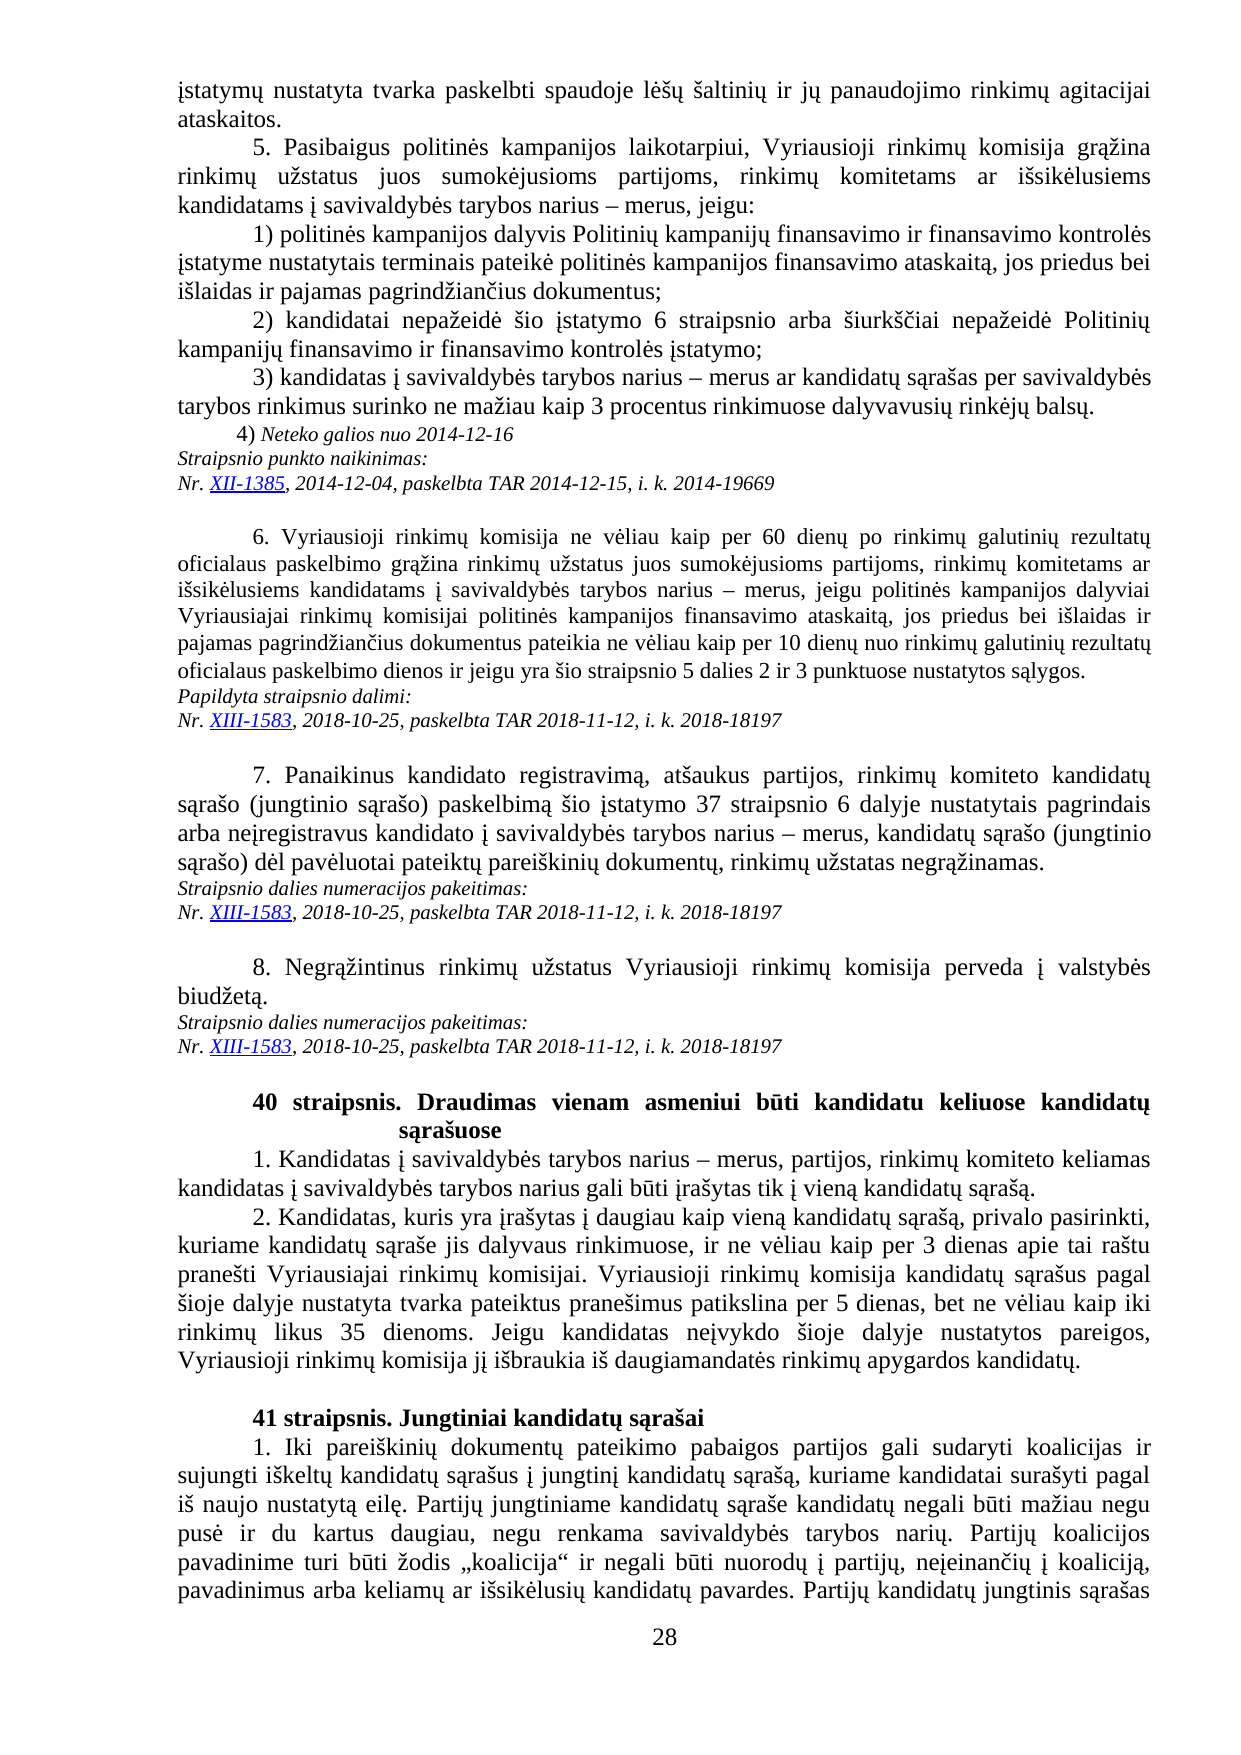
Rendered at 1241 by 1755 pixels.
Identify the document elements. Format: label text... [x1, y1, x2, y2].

text įstatymų nustatyta tvarka paskelbti spaudoje lėšų šaltinių ir jų panaudojimo rinkimų agitacijai ataskaitos. [177, 75, 1152, 132]
text Nr. XII-1385, 2014-12-04, paskelbta TAR 2014-12-15, i. k. 2014-19669 [177, 470, 1152, 494]
text 40 straipsnis. Draudimas vienam asmeniui būti kandidatu keliuose kandidatų sąrašuose [252, 1087, 1152, 1144]
text 2) kandidatai nepažeidė šio įstatymo 6 straipsnio arba šiurkščiai nepažeidė Politinių kampanijų finansavimo ir finansavimo kontrolės įstatymo; [177, 305, 1152, 362]
text 5. Pasibaigus politinės kampanijos laikotarpiui, Vyriausioji rinkimų komisija grąžina rinkimų užstatus juos sumokėjusioms partijoms, rinkimų komitetams ar išsikėlusiems kandidatams į savivaldybės tarybos narius – merus, jeigu: [177, 132, 1152, 219]
text 4) Neteko galios nuo 2014-12-16 [177, 420, 1152, 446]
text 1) politinės kampanijos dalyvis Politinių kampanijų finansavimo ir finansavimo kontrolės įstatyme nustatytais terminais pateikė politinės kampanijos finansavimo ataskaitą, jos priedus bei išlaidas ir pajamas pagrindžiančius dokumentus; [177, 219, 1152, 305]
text 7. Panaikinus kandidato registravimą, atšaukus partijos, rinkimų komiteto kandidatų sąrašo (jungtinio sąrašo) paskelbimą šio įstatymo 37 straipsnio 6 dalyje nustatytais pagrindais arba neįregistravus kandidato į savivaldybės tarybos narius – merus, kandidatų sąrašo (jungtinio sąrašo) dėl pavėluotai pateiktų pareiškinių dokumentų, rinkimų užstatas negrąžinamas. [177, 761, 1152, 876]
text 6. Vyriausioji rinkimų komisija ne vėliau kaip per 60 dienų po rinkimų galutinių rezultatų oficialaus paskelbimo grąžina rinkimų užstatus juos sumokėjusioms partijoms, rinkimų komitetams ar išsikėlusiems kandidatams į savivaldybės tarybos narius – merus, jeigu politinės kampanijos dalyviai Vyriausiajai rinkimų komisijai politinės kampanijos finansavimo ataskaitą, jos priedus bei išlaidas ir pajamas pagrindžiančius dokumentus pateikia ne vėliau kaip per 10 dienų nuo rinkimų galutinių rezultatų oficialaus paskelbimo dienos ir jeigu yra šio straipsnio 5 dalies 2 ir 3 punktuose nustatytos sąlygos. [177, 523, 1152, 684]
text Straipsnio dalies numeracijos pakeitimas: [177, 1010, 1152, 1034]
text 41 straipsnis. Jungtiniai kandidatų sąrašai [177, 1403, 1152, 1432]
text Papildyta straipsnio dalimi: [177, 684, 1152, 708]
text Straipsnio dalies numeracijos pakeitimas: [177, 876, 1152, 900]
text Nr. XIII-1583, 2018-10-25, paskelbta TAR 2018-11-12, i. k. 2018-18197 [177, 708, 1152, 732]
text 1. Iki pareiškinių dokumentų pateikimo pabaigos partijos gali sudaryti koalicijas ir sujungti iškeltų kandidatų sąrašus į jungtinį kandidatų sąrašą, kuriame kandidatai surašyti pagal iš naujo nustatytą eilę. Partijų jungtiniame kandidatų sąraše kandidatų negali būti mažiau negu pusė ir du kartus daugiau, negu renkama savivaldybės tarybos narių. Partijų koalicijos pavadinime turi būti žodis „koalicija“ ir negali būti nuorodų į partijų, neįeinančių į koaliciją, pavadinimus arba keliamų ar išsikėlusių kandidatų pavardes. Partijų kandidatų jungtinis sąrašas [177, 1432, 1152, 1604]
text 8. Negrąžintinus rinkimų užstatus Vyriausioji rinkimų komisija perveda į valstybės biudžetą. [177, 952, 1152, 1010]
text Straipsnio punkto naikinimas: [177, 446, 1152, 470]
text 1. Kandidatas į savivaldybės tarybos narius – merus, partijos, rinkimų komiteto keliamas kandidatas į savivaldybės tarybos narius gali būti įrašytas tik į vieną kandidatų sąrašą. [177, 1144, 1152, 1202]
text 3) kandidatas į savivaldybės tarybos narius – merus ar kandidatų sąrašas per savivaldybės tarybos rinkimus surinko ne mažiau kaip 3 procentus rinkimuose dalyvavusių rinkėjų balsų. [177, 362, 1152, 420]
text Nr. XIII-1583, 2018-10-25, paskelbta TAR 2018-11-12, i. k. 2018-18197 [177, 1034, 1152, 1058]
text Nr. XIII-1583, 2018-10-25, paskelbta TAR 2018-11-12, i. k. 2018-18197 [177, 900, 1152, 924]
text 2. Kandidatas, kuris yra įrašytas į daugiau kaip vieną kandidatų sąrašą, privalo pasirinkti, kuriame kandidatų sąraše jis dalyvaus rinkimuose, ir ne vėliau kaip per 3 dienas apie tai raštu pranešti Vyriausiajai rinkimų komisijai. Vyriausioji rinkimų komisija kandidatų sąrašus pagal šioje dalyje nustatyta tvarka pateiktus pranešimus patikslina per 5 dienas, bet ne vėliau kaip iki rinkimų likus 35 dienoms. Jeigu kandidatas neįvykdo šioje dalyje nustatytos pareigos, Vyriausioji rinkimų komisija jį išbraukia iš daugiamandatės rinkimų apygardos kandidatų. [177, 1202, 1152, 1374]
